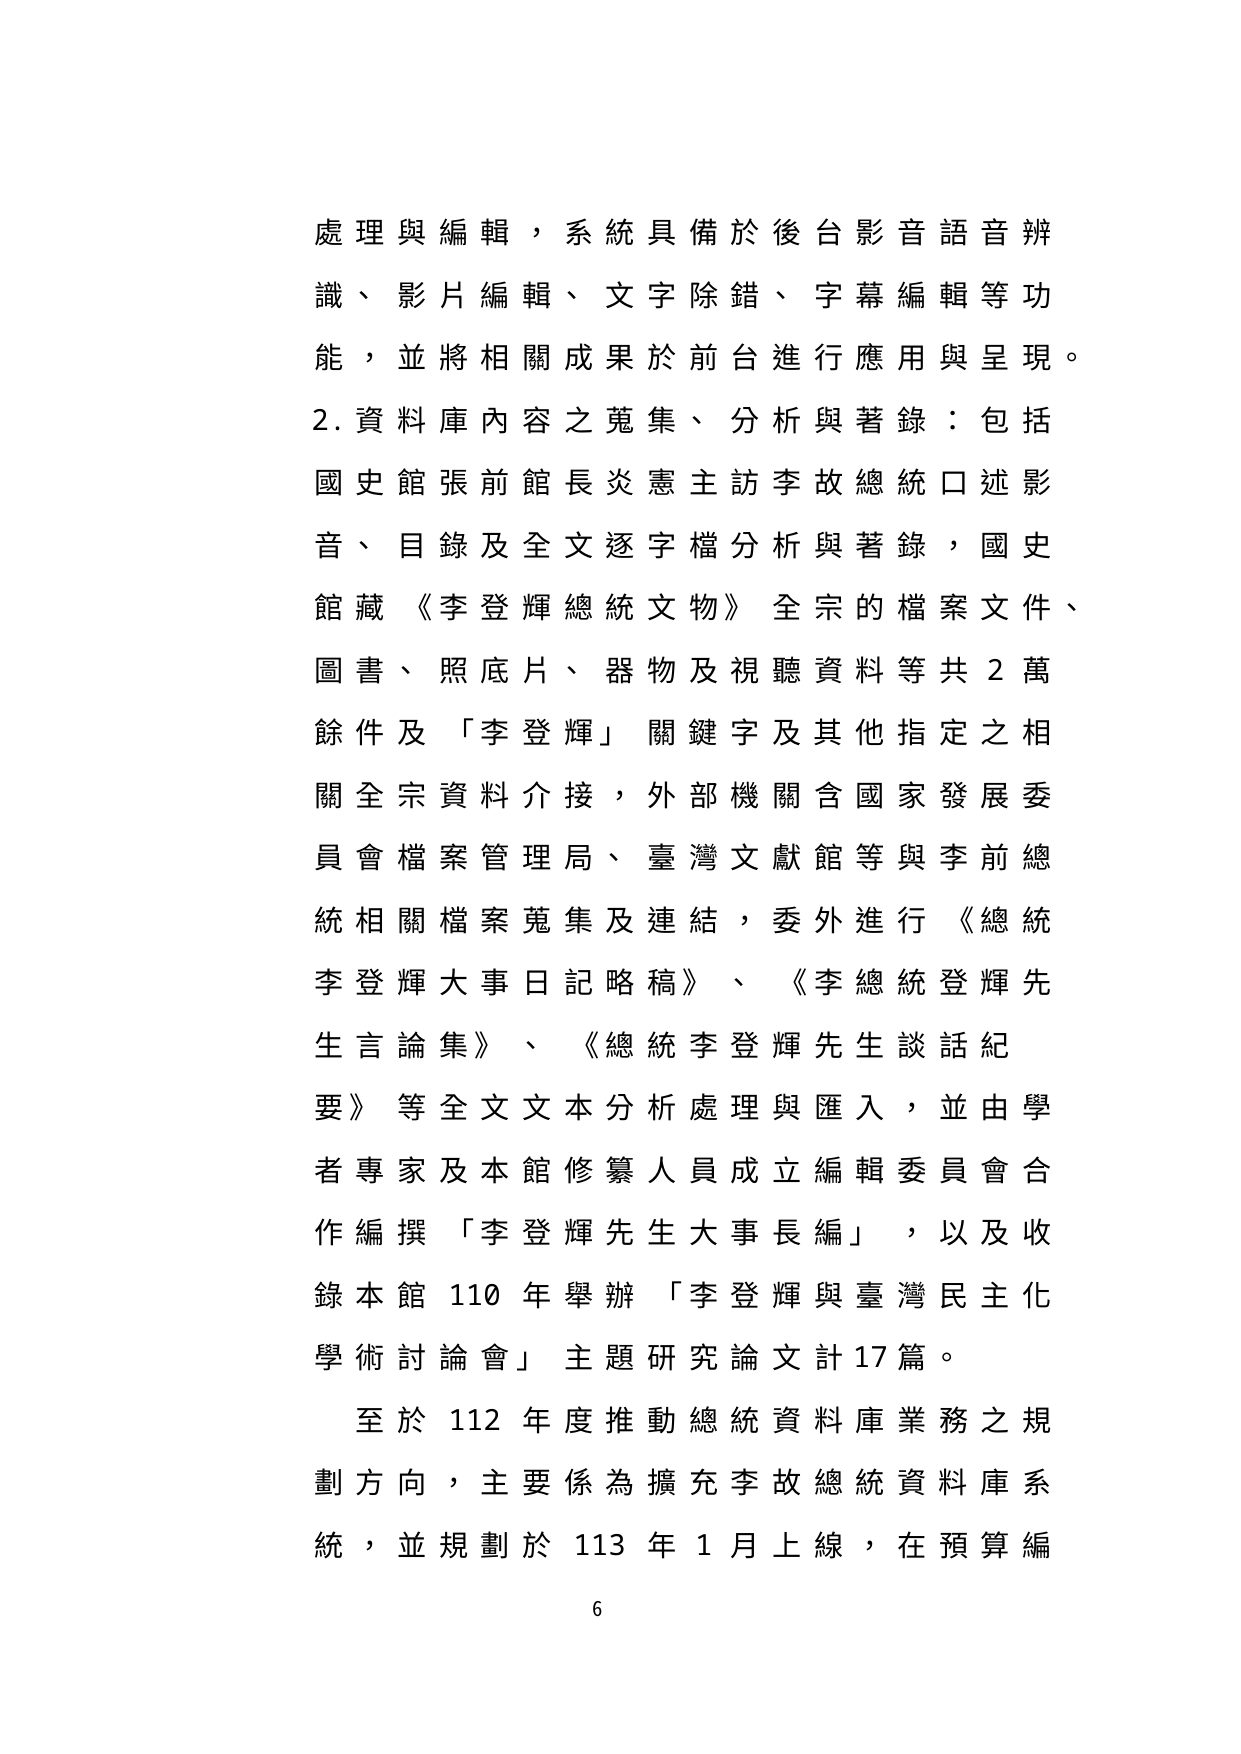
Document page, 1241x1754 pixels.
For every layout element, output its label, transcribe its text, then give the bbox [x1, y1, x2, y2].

text 至於112年度推動總統資料庫業務之規劃方向，主要係為擴充李故總統資料庫系統，並規劃於113年1月上線，在預算編列方面，針對總統資料庫內容之蒐集、分析與著錄所需經費編列業務費300萬元；就購置查詢系統及網站建置所需資訊軟體，以及增加資料庫檢索系統單元模組並進行系統整合、強化網站功能等所需經費編列資訊軟硬體設備費200萬元。 [271, 1377, 1058, 1564]
text 2.資料庫內容之蒐集、分析與著錄：包括國史館張前館長炎憲主訪李故總統口述影音、目錄及全文逐字檔分析與著錄，國史館藏《李登輝總統文物》全宗的檔案文件、圖書、照底片、器物及視聽資料等共2萬餘件及「李登輝」關鍵字及其他指定之相關全宗資料介接，外部機關含國家發展委員會檔案管理局、臺灣文獻館等與李前總統相關檔案蒐集及連結，委外進行《總統李登輝大事日記略稿》、《李總統登輝先生言論集》、《總統李登輝先生談話紀要》等全文文本分析處理與匯入，並由學者專家及本館修纂人員成立編輯委員會合作編撰「李登輝先生大事長編」，以及收錄本館110年舉辦「李登輝與臺灣民主化學術討論會」主題研究論文計17篇。 [271, 377, 1058, 1377]
text 1.資料庫系統開發：包括開發建置「歷任總統副總統資料庫」計畫項下「李登輝總統資料庫」網站，建立時間、人物、主題之資料分類架構，數位人文資料探勘分析（含文字探勘、標記與編輯、時間探勘與正規化），以及李登輝總統口述影音檔案處理與編輯，系統具備於後台影音語音辨識、影片編輯、文字除錯、字幕編輯等功能，並將相關成果於前台進行應用與呈現。 [271, 189, 1058, 377]
